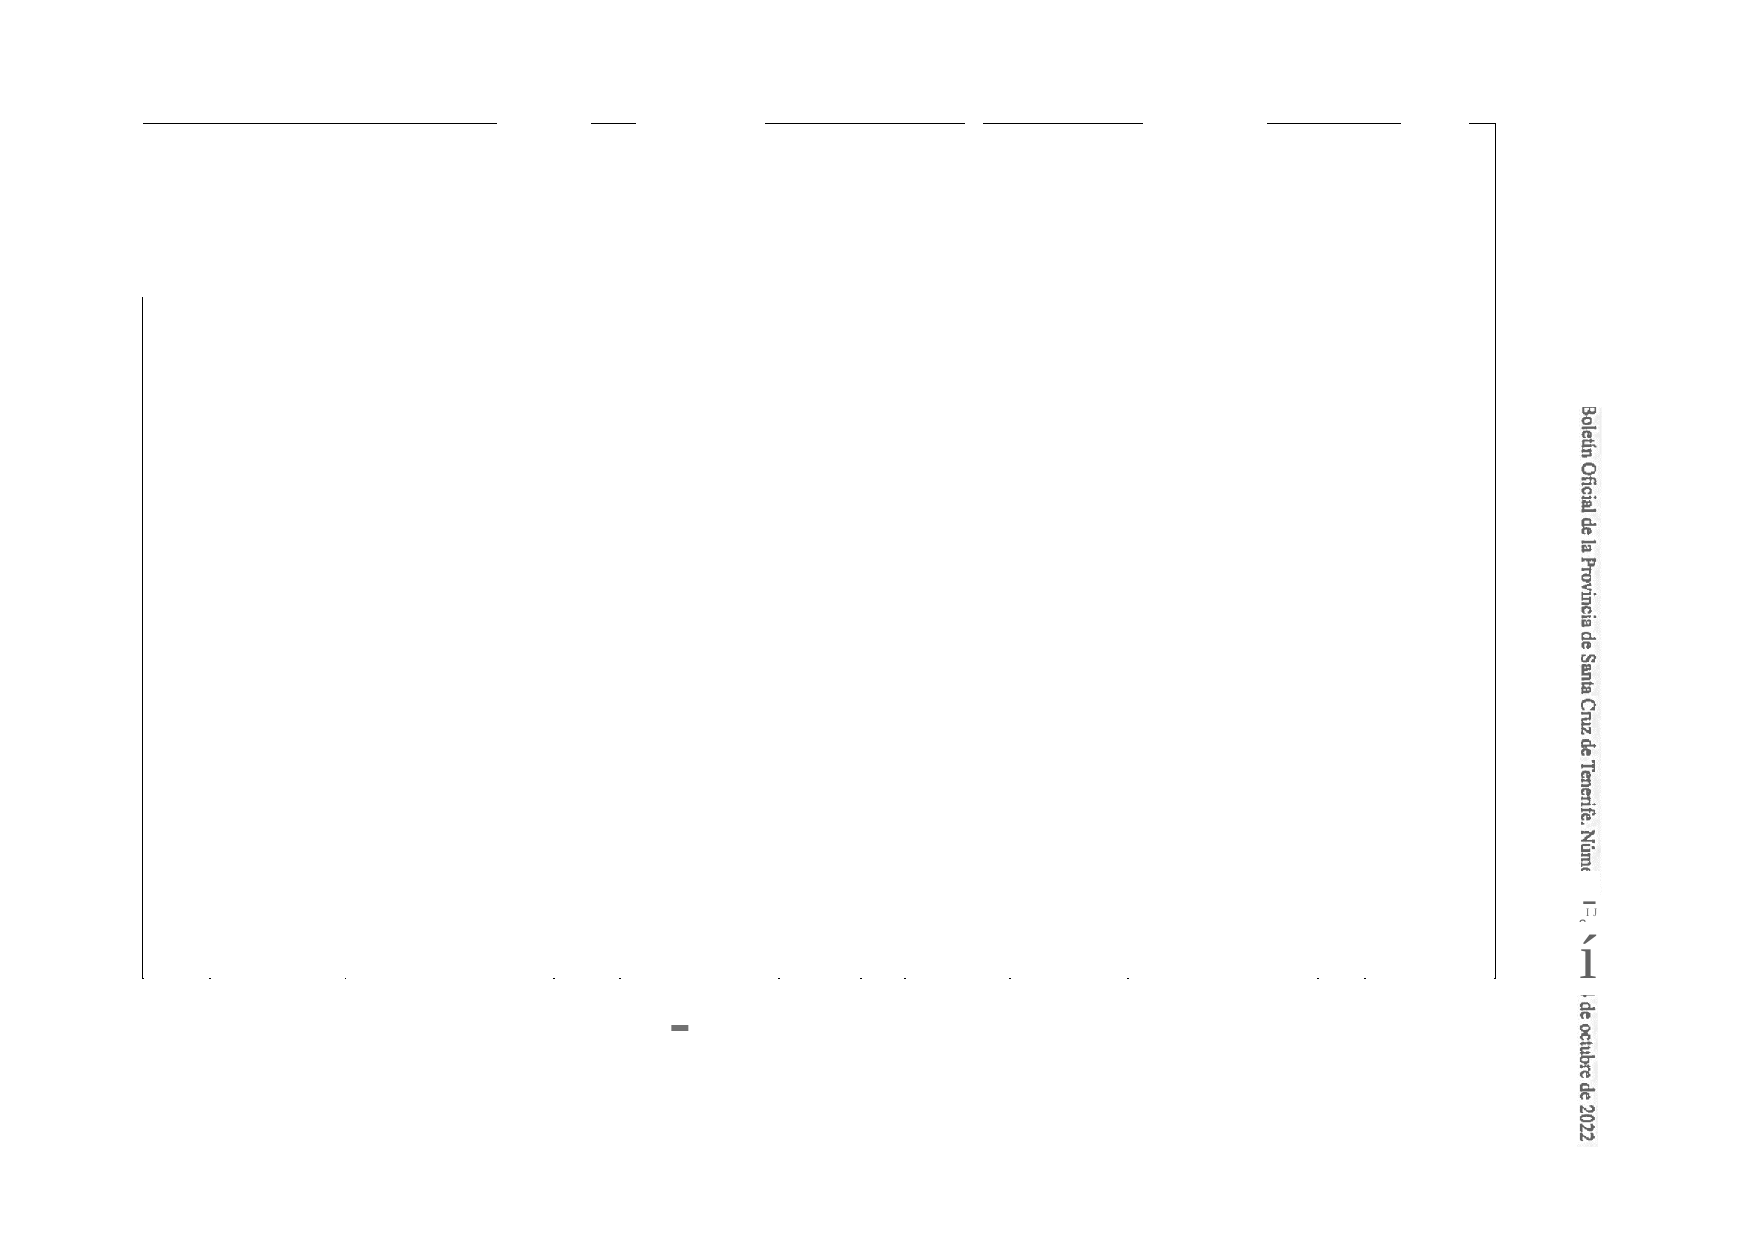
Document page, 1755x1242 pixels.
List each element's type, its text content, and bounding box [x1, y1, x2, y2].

text ........ . [635, 978, 695, 986]
text í [1579, 922, 1599, 993]
text --- - [499, 99, 591, 124]
text -- [494, 978, 553, 990]
text - [1175, 978, 1246, 1011]
text .....,..........,..._, [1145, 113, 1267, 124]
text --...,_..-._-......-,.,.-..,..-............ [638, 70, 765, 124]
text sI,Jo [1578, 905, 1598, 922]
text - [564, 978, 597, 993]
text -- [277, 978, 345, 996]
text -- [1152, 117, 1178, 124]
text --- [636, 978, 738, 991]
text - [1581, 871, 1600, 926]
text - [967, 104, 983, 124]
text -- [1403, 104, 1469, 124]
